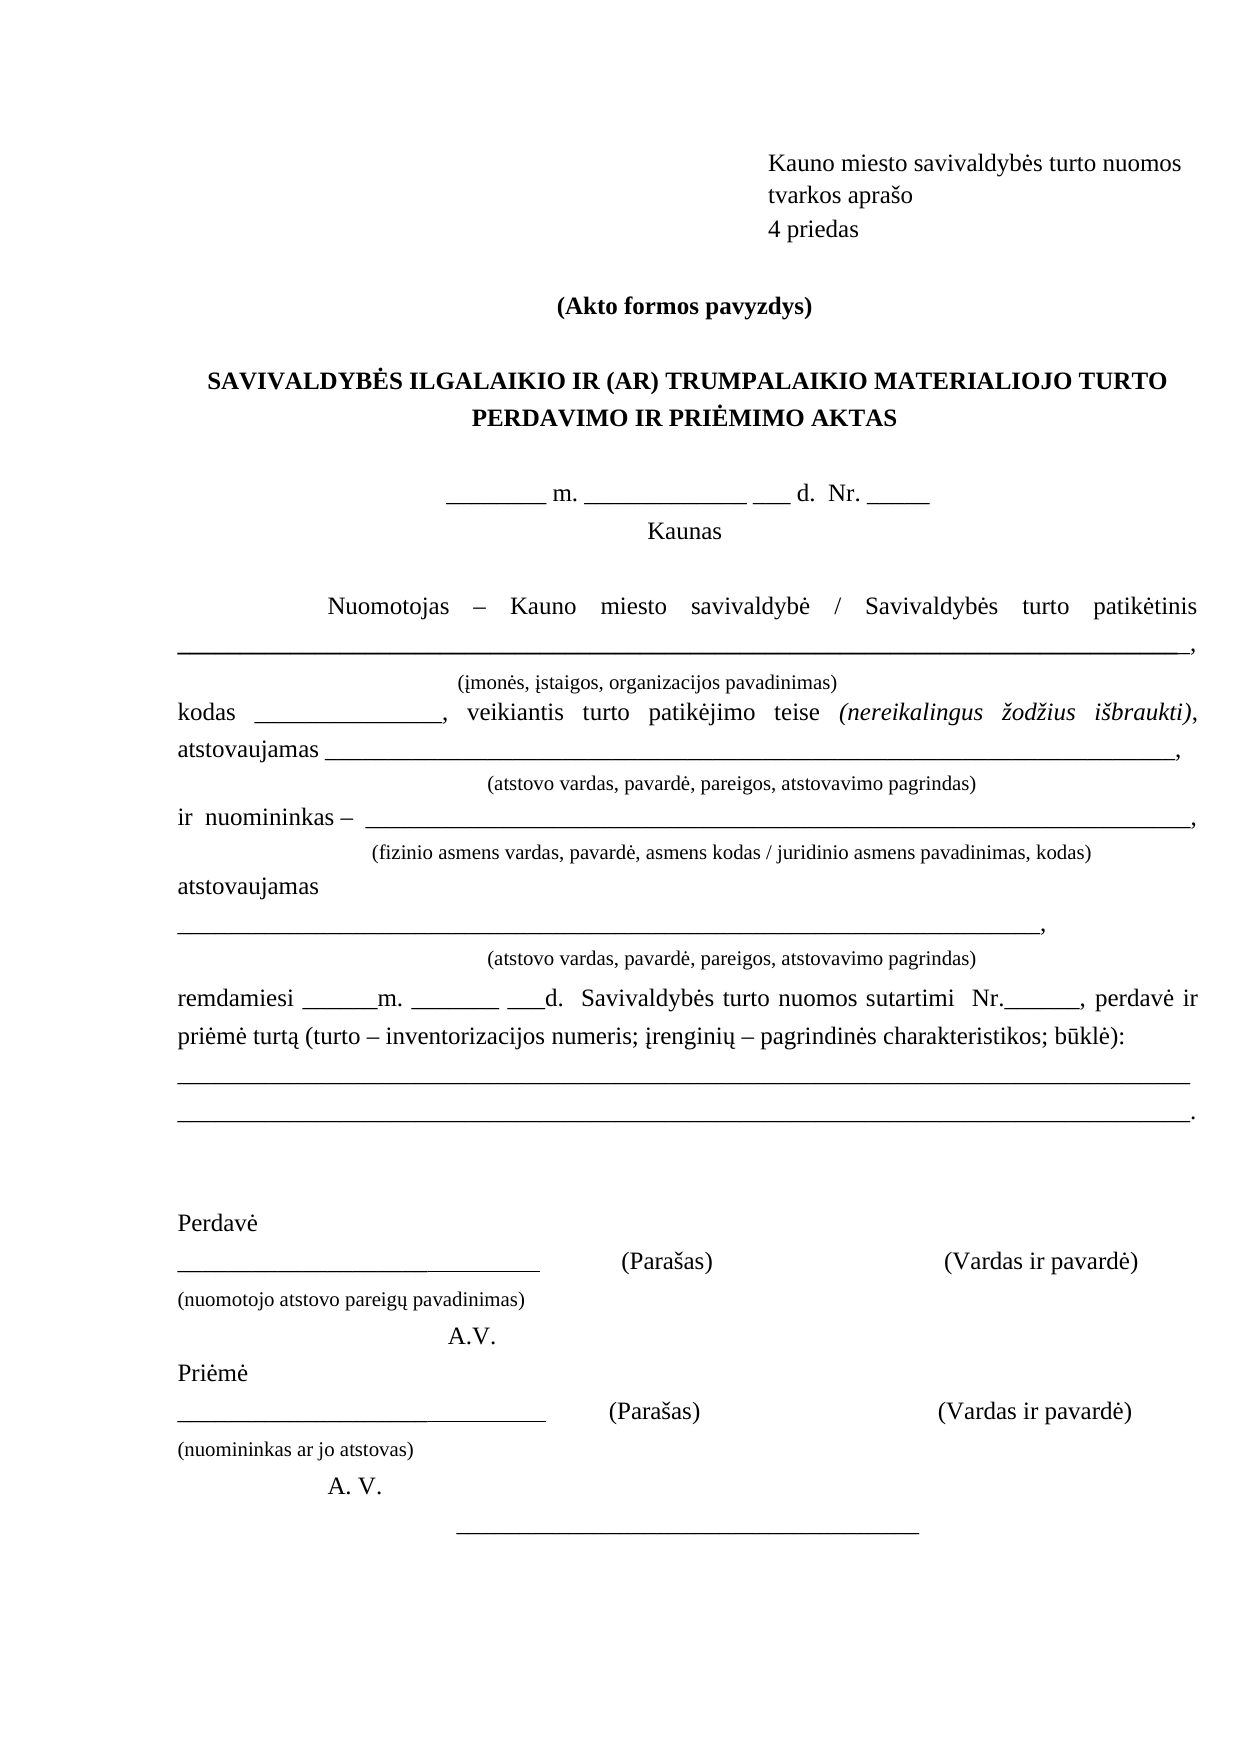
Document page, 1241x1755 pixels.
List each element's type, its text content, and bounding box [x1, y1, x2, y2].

text tvarkos aprašo [768, 181, 1198, 209]
text (įmonės, įstaigos, organizacijos pavadinimas) [177, 659, 1198, 697]
text kodas _______________, veikiantis turto patikėjimo teise (nereikalingus žodžius išbraukti), atstovaujamas ____________________________________________________________________, [177, 697, 1198, 763]
text Priėmė [177, 1352, 1198, 1389]
text (nuomotojo atstovo pareigų pavadinimas) [177, 1277, 1198, 1314]
text (atstovo vardas, pavardė, pareigos, atstovavimo pagrindas) [177, 946, 1198, 970]
text Kauno miesto savivaldybės turto nuomos [768, 148, 1198, 176]
text _________________________________________________________________________________. [177, 1089, 1198, 1127]
text remdamiesi ______m. _______ ___d. Savivaldybės turto nuomos sutartimi Nr.______, perdavė ir priėmė turtą (turto – inventorizacijos numeris; įrenginių – pagrindinės charakteristikos; būklė): [177, 977, 1198, 1052]
text (atstovo vardas, pavardė, pareigos, atstovavimo pagrindas) [177, 771, 1198, 795]
text (nuomininkas ar jo atstovas) [177, 1427, 1198, 1464]
text 4 priedas [177, 214, 1198, 242]
text (fizinio asmens vardas, pavardė, asmens kodas / juridinio asmens pavadinimas, kodas) [177, 840, 1198, 864]
text _____________________________________ [177, 1502, 1198, 1539]
text _________________________________________________________________________________ [177, 1052, 1198, 1089]
text Perdavė [177, 1202, 1198, 1239]
text ir nuomininkas – __________________________________________________________________, [177, 802, 1198, 831]
text A.V. [312, 1314, 1198, 1352]
text atstovaujamas _____________________________________________________________________, [177, 871, 1198, 937]
text Kaunas [177, 509, 1198, 547]
text SAVIVALDYBĖS ILGALAIKIO IR (AR) TRUMPALAIKIO MATERIALIOJO TURTO PERDAVIMO IR PRIĖMIMO AKTAS [177, 359, 1198, 434]
text ________ m. _____________ ___ d. Nr. _____ [177, 472, 1198, 509]
text (Akto formos pavyzdys) [177, 284, 1198, 322]
text ____________________ (Parašas) (Vardas ir pavardė) [177, 1389, 1198, 1427]
text A. V. [177, 1464, 1198, 1502]
text Nuomotojas – Kauno miesto savivaldybė / Savivaldybės turto patikėtinis _________________________________________________________________________________, [177, 584, 1198, 659]
text ____________________ (Parašas) (Vardas ir pavardė) [177, 1239, 1198, 1277]
